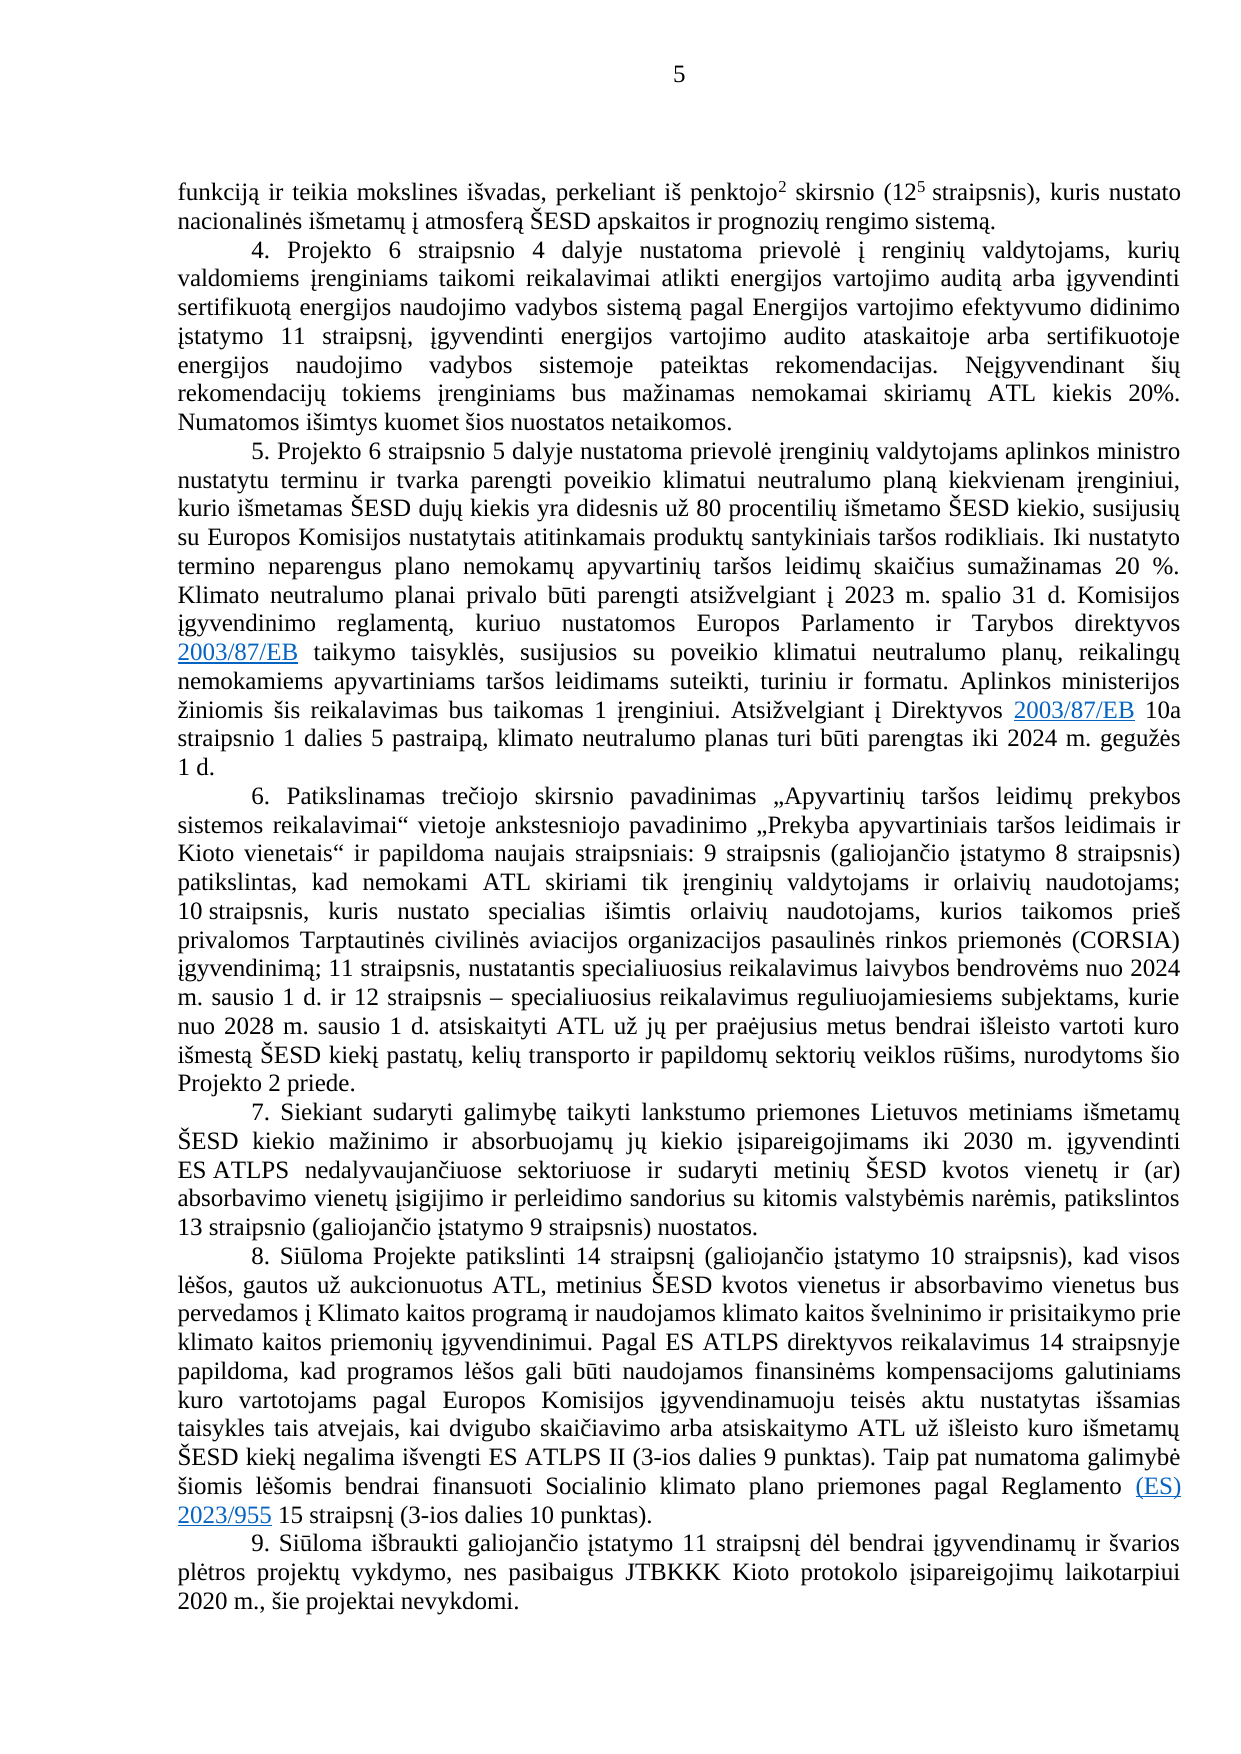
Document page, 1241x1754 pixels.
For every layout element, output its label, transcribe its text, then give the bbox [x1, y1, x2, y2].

text 9. Siūloma išbraukti galiojančio įstatymo 11 straipsnį dėl bendrai įgyvendinamų ir švarios plėtros projektų vykdymo, nes pasibaigus JTBKKK Kioto protokolo įsipareigojimų laikotarpiui 2020 m., šie projektai nevykdomi. [177, 1528, 1181, 1615]
text 6. Patikslinamas trečiojo skirsnio pavadinimas „Apyvartinių taršos leidimų prekybos sistemos reikalavimai“ vietoje ankstesniojo pavadinimo „Prekyba apyvartiniais taršos leidimais ir Kioto vienetais“ ir papildoma naujais straipsniais: 9 straipsnis (galiojančio įstatymo 8 straipsnis) patikslintas, kad nemokami ATL skiriami tik įrenginių valdytojams ir orlaivių naudotojams; 10 straipsnis, kuris nustato specialias išimtis orlaivių naudotojams, kurios taikomos prieš privalomos Tarptautinės civilinės aviacijos organizacijos pasaulinės rinkos priemonės (CORSIA) įgyvendinimą; 11 straipsnis, nustatantis specialiuosius reikalavimus laivybos bendrovėms nuo 2024 m. sausio 1 d. ir 12 straipsnis – specialiuosius reikalavimus reguliuojamiesiems subjektams, kurie nuo 2028 m. sausio 1 d. atsiskaityti ATL už jų per praėjusius metus bendrai išleisto vartoti kuro išmestą ŠESD kiekį pastatų, kelių transporto ir papildomų sektorių veiklos rūšims, nurodytoms šio Projekto 2 priede. [177, 781, 1181, 1097]
text 5. Projekto 6 straipsnio 5 dalyje nustatoma prievolė įrenginių valdytojams aplinkos ministro nustatytu terminu ir tvarka parengti poveikio klimatui neutralumo planą kiekvienam įrenginiui, kurio išmetamas ŠESD dujų kiekis yra didesnis už 80 procentilių išmetamo ŠESD kiekio, susijusių su Europos Komisijos nustatytais atitinkamais produktų santykiniais taršos rodikliais. Iki nustatyto termino neparengus plano nemokamų apyvartinių taršos leidimų skaičius sumažinamas 20 %. Klimato neutralumo planai privalo būti parengti atsižvelgiant į 2023 m. spalio 31 d. Komisijos įgyvendinimo reglamentą, kuriuo nustatomos Europos Parlamento ir Tarybos direktyvos 2003/87/EB taikymo taisyklės, susijusios su poveikio klimatui neutralumo planų, reikalingų nemokamiems apyvartiniams taršos leidimams suteikti, turiniu ir formatu. Aplinkos ministerijos žiniomis šis reikalavimas bus taikomas 1 įrenginiui. Atsižvelgiant į Direktyvos 2003/87/EB 10a straipsnio 1 dalies 5 pastraipą, klimato neutralumo planas turi būti parengtas iki 2024 m. gegužės 1 d. [177, 436, 1181, 781]
text 7. Siekiant sudaryti galimybę taikyti lankstumo priemones Lietuvos metiniams išmetamų ŠESD kiekio mažinimo ir absorbuojamų jų kiekio įsipareigojimams iki 2030 m. įgyvendinti ES ATLPS nedalyvaujančiuose sektoriuose ir sudaryti metinių ŠESD kvotos vienetų ir (ar) absorbavimo vienetų įsigijimo ir perleidimo sandorius su kitomis valstybėmis narėmis, patikslintos 13 straipsnio (galiojančio įstatymo 9 straipsnis) nuostatos. [177, 1097, 1181, 1241]
text 8. Siūloma Projekte patikslinti 14 straipsnį (galiojančio įstatymo 10 straipsnis), kad visos lėšos, gautos už aukcionuotus ATL, metinius ŠESD kvotos vienetus ir absorbavimo vienetus bus pervedamos į Klimato kaitos programą ir naudojamos klimato kaitos švelninimo ir prisitaikymo prie klimato kaitos priemonių įgyvendinimui. Pagal ES ATLPS direktyvos reikalavimus 14 straipsnyje papildoma, kad programos lėšos gali būti naudojamos finansinėms kompensacijoms galutiniams kuro vartotojams pagal Europos Komisijos įgyvendinamuoju teisės aktu nustatytas išsamias taisykles tais atvejais, kai dvigubo skaičiavimo arba atsiskaitymo ATL už išleisto kuro išmetamų ŠESD kiekį negalima išvengti ES ATLPS II (3-ios dalies 9 punktas). Taip pat numatoma galimybė šiomis lėšomis bendrai finansuoti Socialinio klimato plano priemones pagal Reglamento (ES) 2023/955 15 straipsnį (3-ios dalies 10 punktas). [177, 1241, 1181, 1528]
text 4. Projekto 6 straipsnio 4 dalyje nustatoma prievolė į renginių valdytojams, kurių valdomiems įrenginiams taikomi reikalavimai atlikti energijos vartojimo auditą arba įgyvendinti sertifikuotą energijos naudojimo vadybos sistemą pagal Energijos vartojimo efektyvumo didinimo įstatymo 11 straipsnį, įgyvendinti energijos vartojimo audito ataskaitoje arba sertifikuotoje energijos naudojimo vadybos sistemoje pateiktas rekomendacijas. Neįgyvendinant šių rekomendacijų tokiems įrenginiams bus mažinamas nemokamai skiriamų ATL kiekis 20%. Numatomos išimtys kuomet šios nuostatos netaikomos. [177, 235, 1181, 436]
text funkciją ir teikia mokslines išvadas, perkeliant iš penktojo2 skirsnio (125 straipsnis), kuris nustato nacionalinės išmetamų į atmosferą ŠESD apskaitos ir prognozių rengimo sistemą. [177, 177, 1181, 235]
